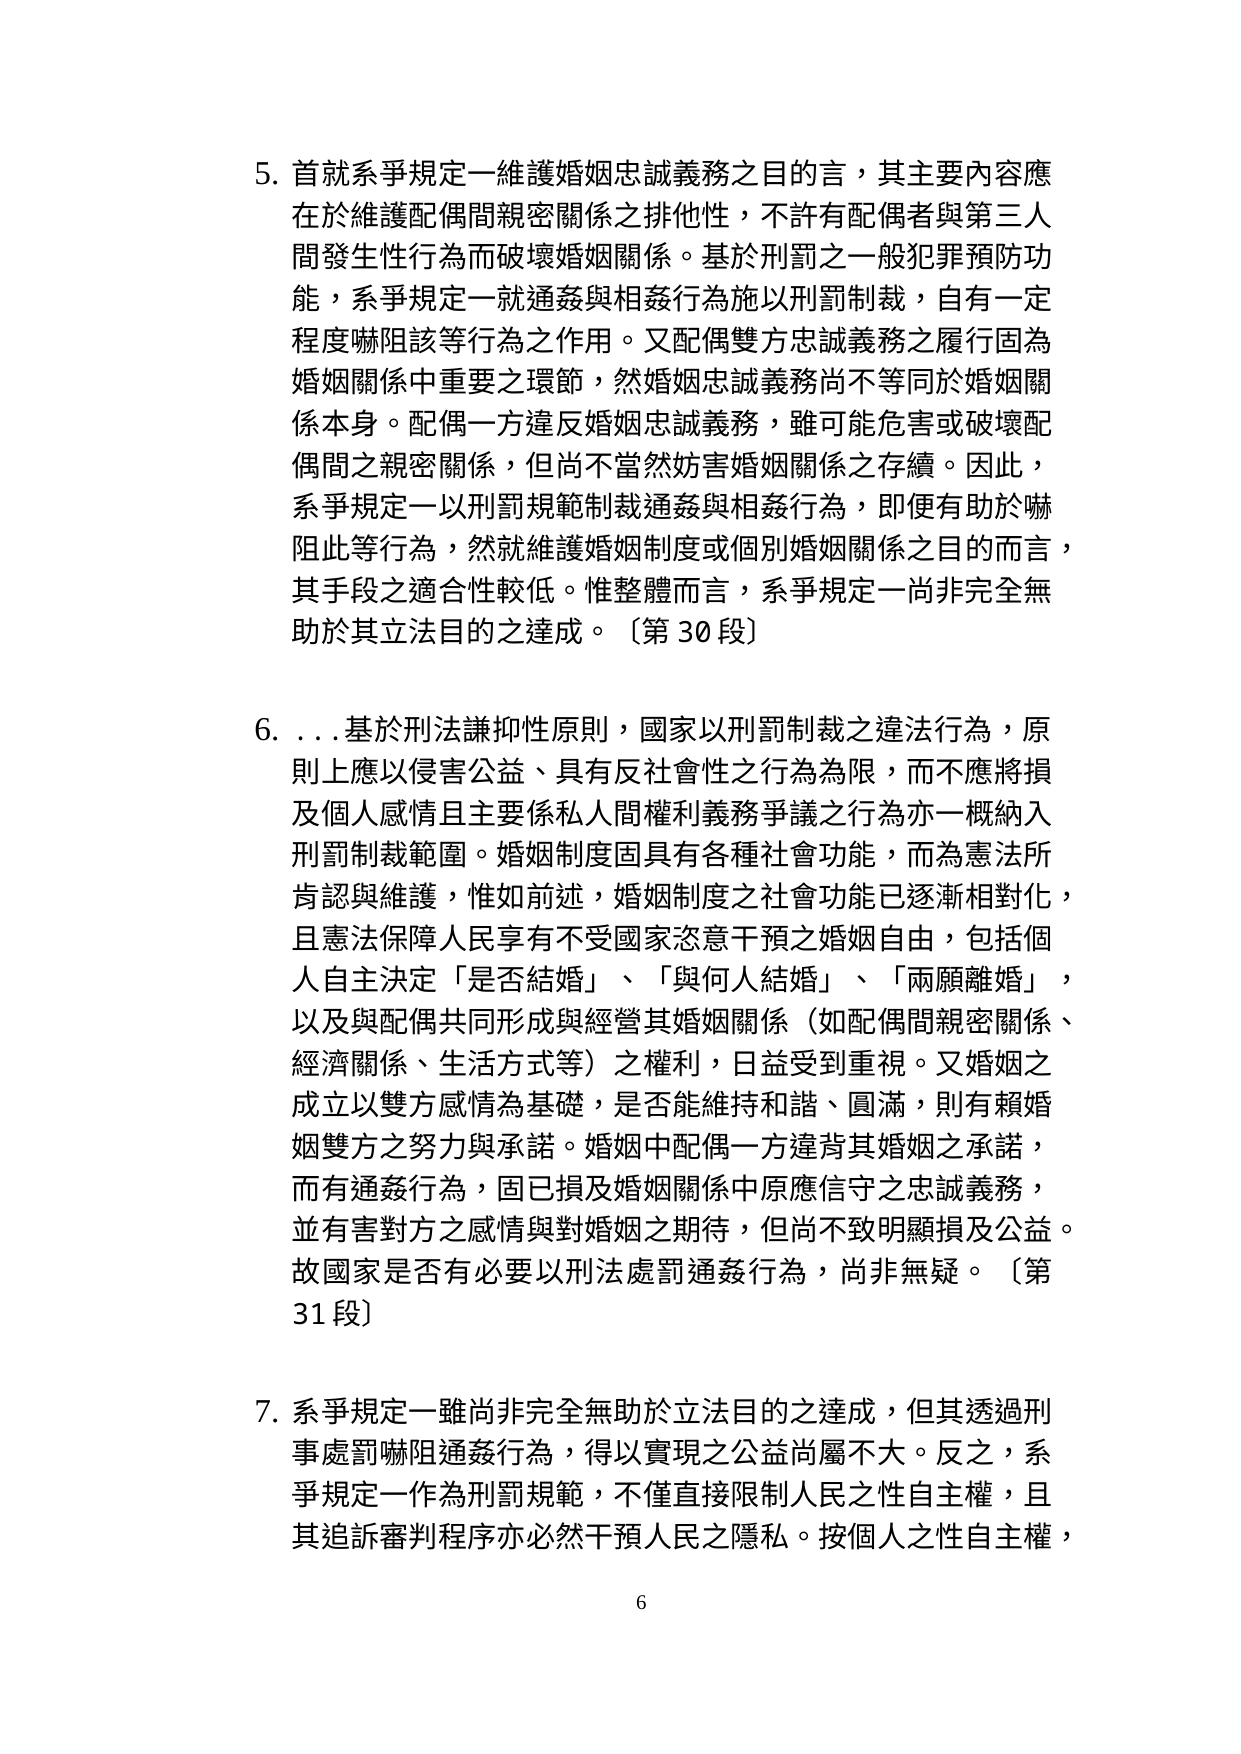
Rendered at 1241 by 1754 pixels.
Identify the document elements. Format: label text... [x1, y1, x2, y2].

list 首就系爭規定一維護婚姻忠誠義務之目的言，其主要內容應在於維護配偶間親密關係之排他性，不許有配偶者與第三人間發生性行為而破壞婚姻關係。基於刑罰之一般犯罪預防功能，系爭規定一就通姦與相姦行為施以刑罰制裁，自有一定程度嚇阻該等行為之作用。又配偶雙方忠誠義務之履行固為婚姻關係中重要之環節，然婚姻忠誠義務尚不等同於婚姻關係本身。配偶一方違反婚姻忠誠義務，雖可能危害或破壞配偶間之親密關係，但尚不當然妨害婚姻關係之存續。因此，系爭規定一以刑罰規範制裁通姦與相姦行為，即便有助於嚇阻此等行為，然就維護婚姻制度或個別婚姻關係之目的而言，其手段之適合性較低。惟整體而言，系爭規定一尚非完全無助於其立法目的之達成。〔第30段〕 [254, 151, 1053, 651]
list 系爭規定一雖尚非完全無助於立法目的之達成，但其透過刑事處罰嚇阻通姦行為，得以實現之公益尚屬不大。反之，系爭規定一作為刑罰規範，不僅直接限制人民之性自主權，且其追訴審判程序亦必然干預人民之隱私。按個人之性自主權，與其人格自由及人性尊嚴密切相關。系爭規定一處罰通姦及相姦行為，直接干預個人性自主權核心範圍之程度，堪認嚴重。再者，通姦及相姦行為多發生於個人之私密空間內，不具公開性。其發現、追訴、審判過程必然侵擾個人生活私密領域及個人資料之自主控制，致國家公權力長驅直入人民極私密之領域，而嚴重干預個人之隱私（本院釋字第603號解釋參照）。是系爭規定一對行為人性自主權、隱私之干預程度及所致之不利益，整體而言，實屬重大。況國家以刑罰制裁手段處罰違反婚姻承諾之通姦配偶，雖不無「懲罰」違反婚姻忠誠義務配偶之作用，然因國家權力介入婚姻關係，反而可能會對婚姻關係產生負面影響。是系爭規定一之限制所致之損害顯然大於其目的所欲維護之利益，而有失均衡。〔第32段〕 [254, 1389, 1053, 1555]
list ...基於刑法謙抑性原則，國家以刑罰制裁之違法行為，原則上應以侵害公益、具有反社會性之行為為限，而不應將損及個人感情且主要係私人間權利義務爭議之行為亦一概納入刑罰制裁範圍。婚姻制度固具有各種社會功能，而為憲法所肯認與維護，惟如前述，婚姻制度之社會功能已逐漸相對化，且憲法保障人民享有不受國家恣意干預之婚姻自由，包括個人自主決定「是否結婚」、「與何人結婚」、「兩願離婚」，以及與配偶共同形成與經營其婚姻關係（如配偶間親密關係、經濟關係、生活方式等）之權利，日益受到重視。又婚姻之成立以雙方感情為基礎，是否能維持和諧、圓滿，則有賴婚姻雙方之努力與承諾。婚姻中配偶一方違背其婚姻之承諾，而有通姦行為，固已損及婚姻關係中原應信守之忠誠義務，並有害對方之感情與對婚姻之期待，但尚不致明顯損及公益。故國家是否有必要以刑法處罰通姦行為，尚非無疑。〔第31段〕 [254, 707, 1053, 1332]
